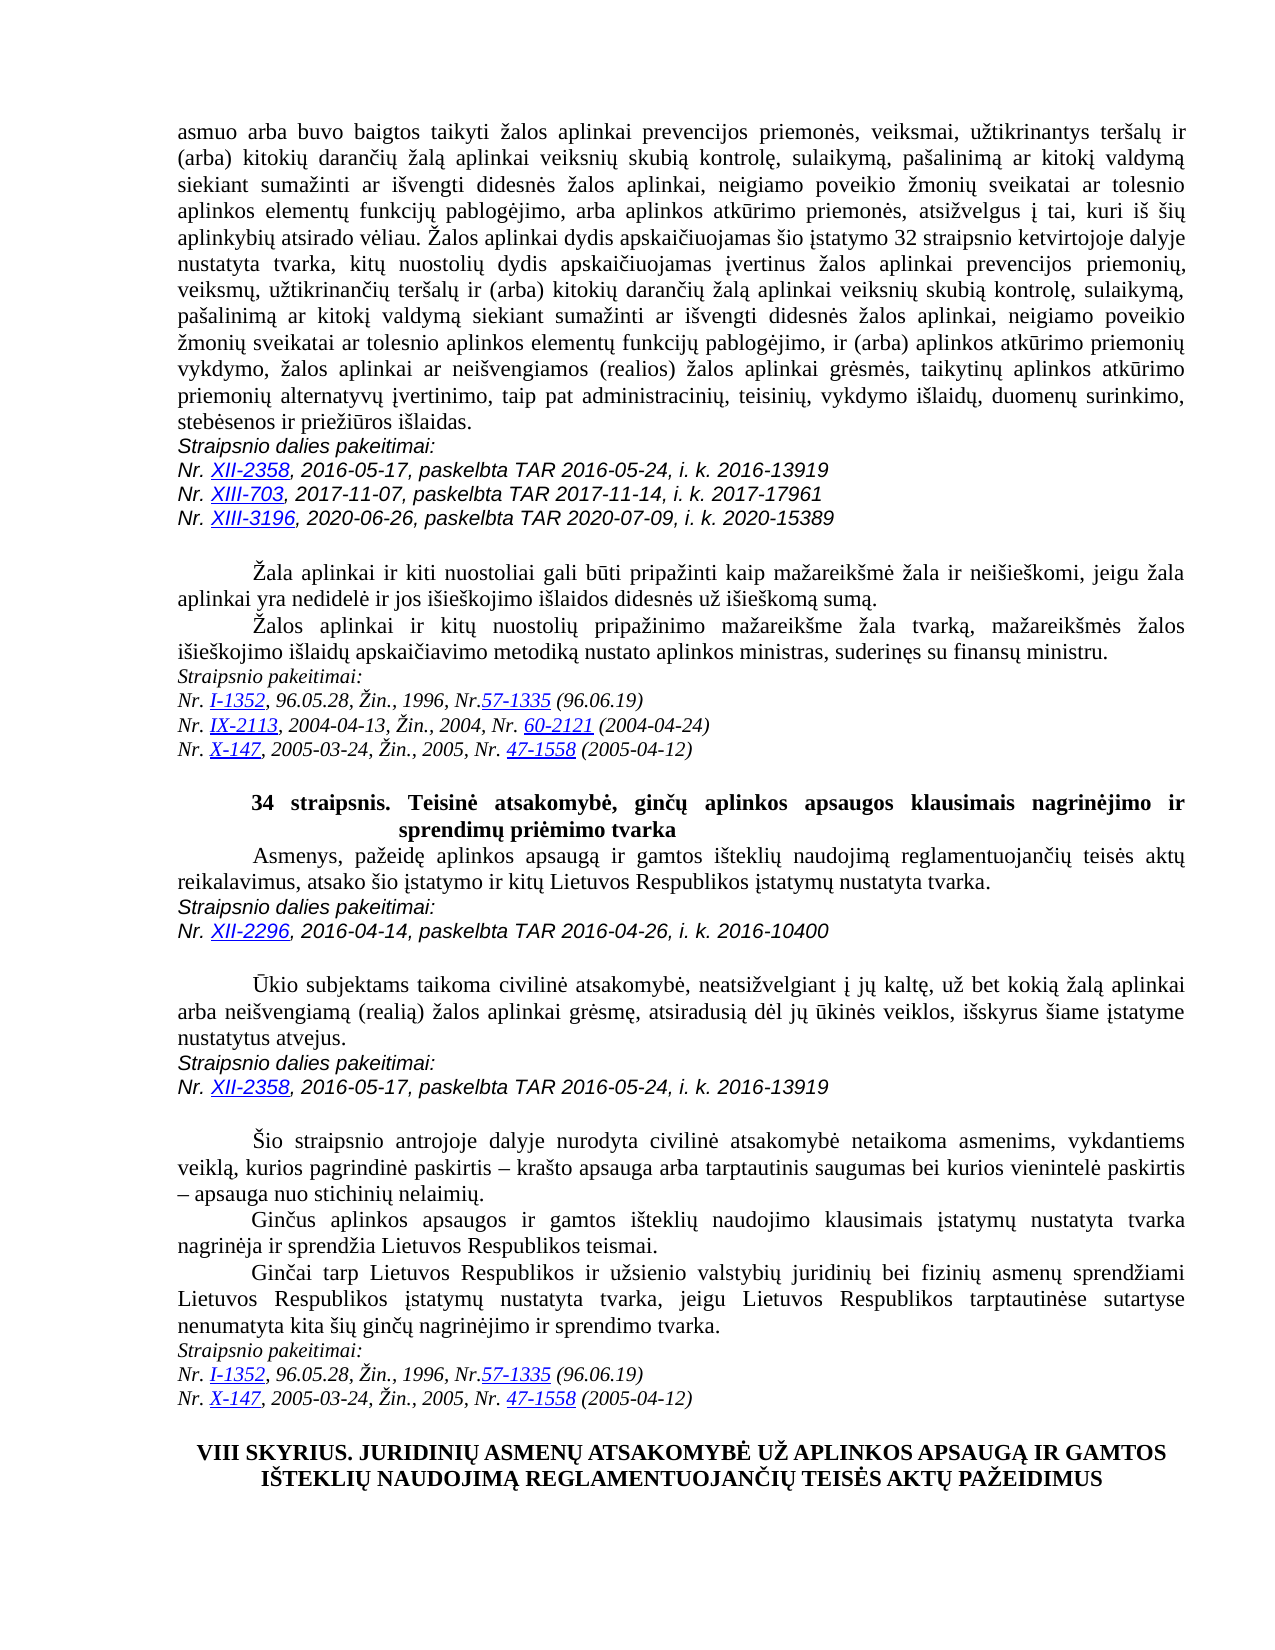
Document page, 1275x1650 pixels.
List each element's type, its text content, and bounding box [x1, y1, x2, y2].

text Nr. XIII-3196, 2020-06-26, paskelbta TAR 2020-07-09, i. k. 2020-15389 [177, 506, 1186, 530]
text Ūkio subjektams taikoma civilinė atsakomybė, neatsižvelgiant į jų kaltę, už bet kokią žalą aplinkai arba neišvengiamą (realią) žalos aplinkai grėsmę, atsiradusią dėl jų ūkinės veiklos, išskyrus šiame įstatyme nustatytus atvejus. [177, 971, 1186, 1051]
text Straipsnio dalies pakeitimai: [177, 434, 1186, 458]
text Nr. XII-2296, 2016-04-14, paskelbta TAR 2016-04-26, i. k. 2016-10400 [177, 919, 1186, 943]
text Nr. X-147, 2005-03-24, Žin., 2005, Nr. 47-1558 (2005-04-12) [177, 1386, 1186, 1410]
text Asmenys, pažeidę aplinkos apsaugą ir gamtos išteklių naudojimą reglamentuojančių teisės aktų reikalavimus, atsako šio įstatymo ir kitų Lietuvos Respublikos įstatymų nustatyta tvarka. [177, 842, 1186, 895]
text Nr. I-1352, 96.05.28, Žin., 1996, Nr.57-1335 (96.06.19) [177, 1362, 1186, 1386]
text Šio straipsnio antrojoje dalyje nurodyta civilinė atsakomybė netaikoma asmenims, vykdantiems veiklą, kurios pagrindinė paskirtis – krašto apsauga arba tarptautinis saugumas bei kurios vienintelė paskirtis – apsauga nuo stichinių nelaimių. [177, 1127, 1186, 1206]
text 34 straipsnis. Teisinė atsakomybė, ginčų aplinkos apsaugos klausimais nagrinėjimo ir sprendimų priėmimo tvarka [251, 789, 1186, 842]
text Nr. X-147, 2005-03-24, Žin., 2005, Nr. 47-1558 (2005-04-12) [177, 737, 1186, 761]
text Žalos aplinkai ir kitų nuostolių pripažinimo mažareikšme žala tvarką, mažareikšmės žalos išieškojimo išlaidų apskaičiavimo metodiką nustato aplinkos ministras, suderinęs su finansų ministru. [177, 612, 1186, 664]
text Straipsnio pakeitimai: [177, 1338, 1186, 1362]
text Ginčus aplinkos apsaugos ir gamtos išteklių naudojimo klausimais įstatymų nustatyta tvarka nagrinėja ir sprendžia Lietuvos Respublikos teismai. [177, 1206, 1186, 1259]
text Nr. XII-2358, 2016-05-17, paskelbta TAR 2016-05-24, i. k. 2016-13919 [177, 458, 1186, 482]
text Straipsnio dalies pakeitimai: [177, 895, 1186, 919]
text Ginčai tarp Lietuvos Respublikos ir užsienio valstybių juridinių bei fizinių asmenų sprendžiami Lietuvos Respublikos įstatymų nustatyta tvarka, jeigu Lietuvos Respublikos tarptautinėse sutartyse nenumatyta kita šių ginčų nagrinėjimo ir sprendimo tvarka. [177, 1259, 1186, 1338]
text Straipsnio dalies pakeitimai: [177, 1051, 1186, 1074]
text VIII SKYRIUS. JURIDINIŲ ASMENŲ ATSAKOMYBĖ UŽ APLINKOS APSAUGĄ IR GAMTOS IŠTEKLIŲ NAUDOJIMĄ REGLAMENTUOJANČIŲ TEISĖS AKTŲ PAŽEIDIMUS [177, 1439, 1186, 1492]
text Žala aplinkai ir kiti nuostoliai gali būti pripažinti kaip mažareikšmė žala ir neišieškomi, jeigu žala aplinkai yra nedidelė ir jos išieškojimo išlaidos didesnės už išieškomą sumą. [177, 559, 1186, 612]
text Nr. XII-2358, 2016-05-17, paskelbta TAR 2016-05-24, i. k. 2016-13919 [177, 1074, 1186, 1098]
text Nr. XIII-703, 2017-11-07, paskelbta TAR 2017-11-14, i. k. 2017-17961 [177, 482, 1186, 506]
text asmuo arba buvo baigtos taikyti žalos aplinkai prevencijos priemonės, veiksmai, užtikrinantys teršalų ir (arba) kitokių darančių žalą aplinkai veiksnių skubią kontrolę, sulaikymą, pašalinimą ar kitokį valdymą siekiant sumažinti ar išvengti didesnės žalos aplinkai, neigiamo poveikio žmonių sveikatai ar tolesnio aplinkos elementų funkcijų pablogėjimo, arba aplinkos atkūrimo priemonės, atsižvelgus į tai, kuri iš šių aplinkybių atsirado vėliau. Žalos aplinkai dydis apskaičiuojamas šio įstatymo 32 straipsnio ketvirtojoje dalyje nustatyta tvarka, kitų nuostolių dydis apskaičiuojamas įvertinus žalos aplinkai prevencijos priemonių, veiksmų, užtikrinančių teršalų ir (arba) kitokių darančių žalą aplinkai veiksnių skubią kontrolę, sulaikymą, pašalinimą ar kitokį valdymą siekiant sumažinti ar išvengti didesnės žalos aplinkai, neigiamo poveikio žmonių sveikatai ar tolesnio aplinkos elementų funkcijų pablogėjimo, ir (arba) aplinkos atkūrimo priemonių vykdymo, žalos aplinkai ar neišvengiamos (realios) žalos aplinkai grėsmės, taikytinų aplinkos atkūrimo priemonių alternatyvų įvertinimo, taip pat administracinių, teisinių, vykdymo išlaidų, duomenų surinkimo, stebėsenos ir priežiūros išlaidas. [177, 118, 1186, 434]
text Nr. I-1352, 96.05.28, Žin., 1996, Nr.57-1335 (96.06.19) [177, 688, 1186, 712]
text Nr. IX-2113, 2004-04-13, Žin., 2004, Nr. 60-2121 (2004-04-24) [177, 712, 1186, 737]
text Straipsnio pakeitimai: [177, 664, 1186, 688]
